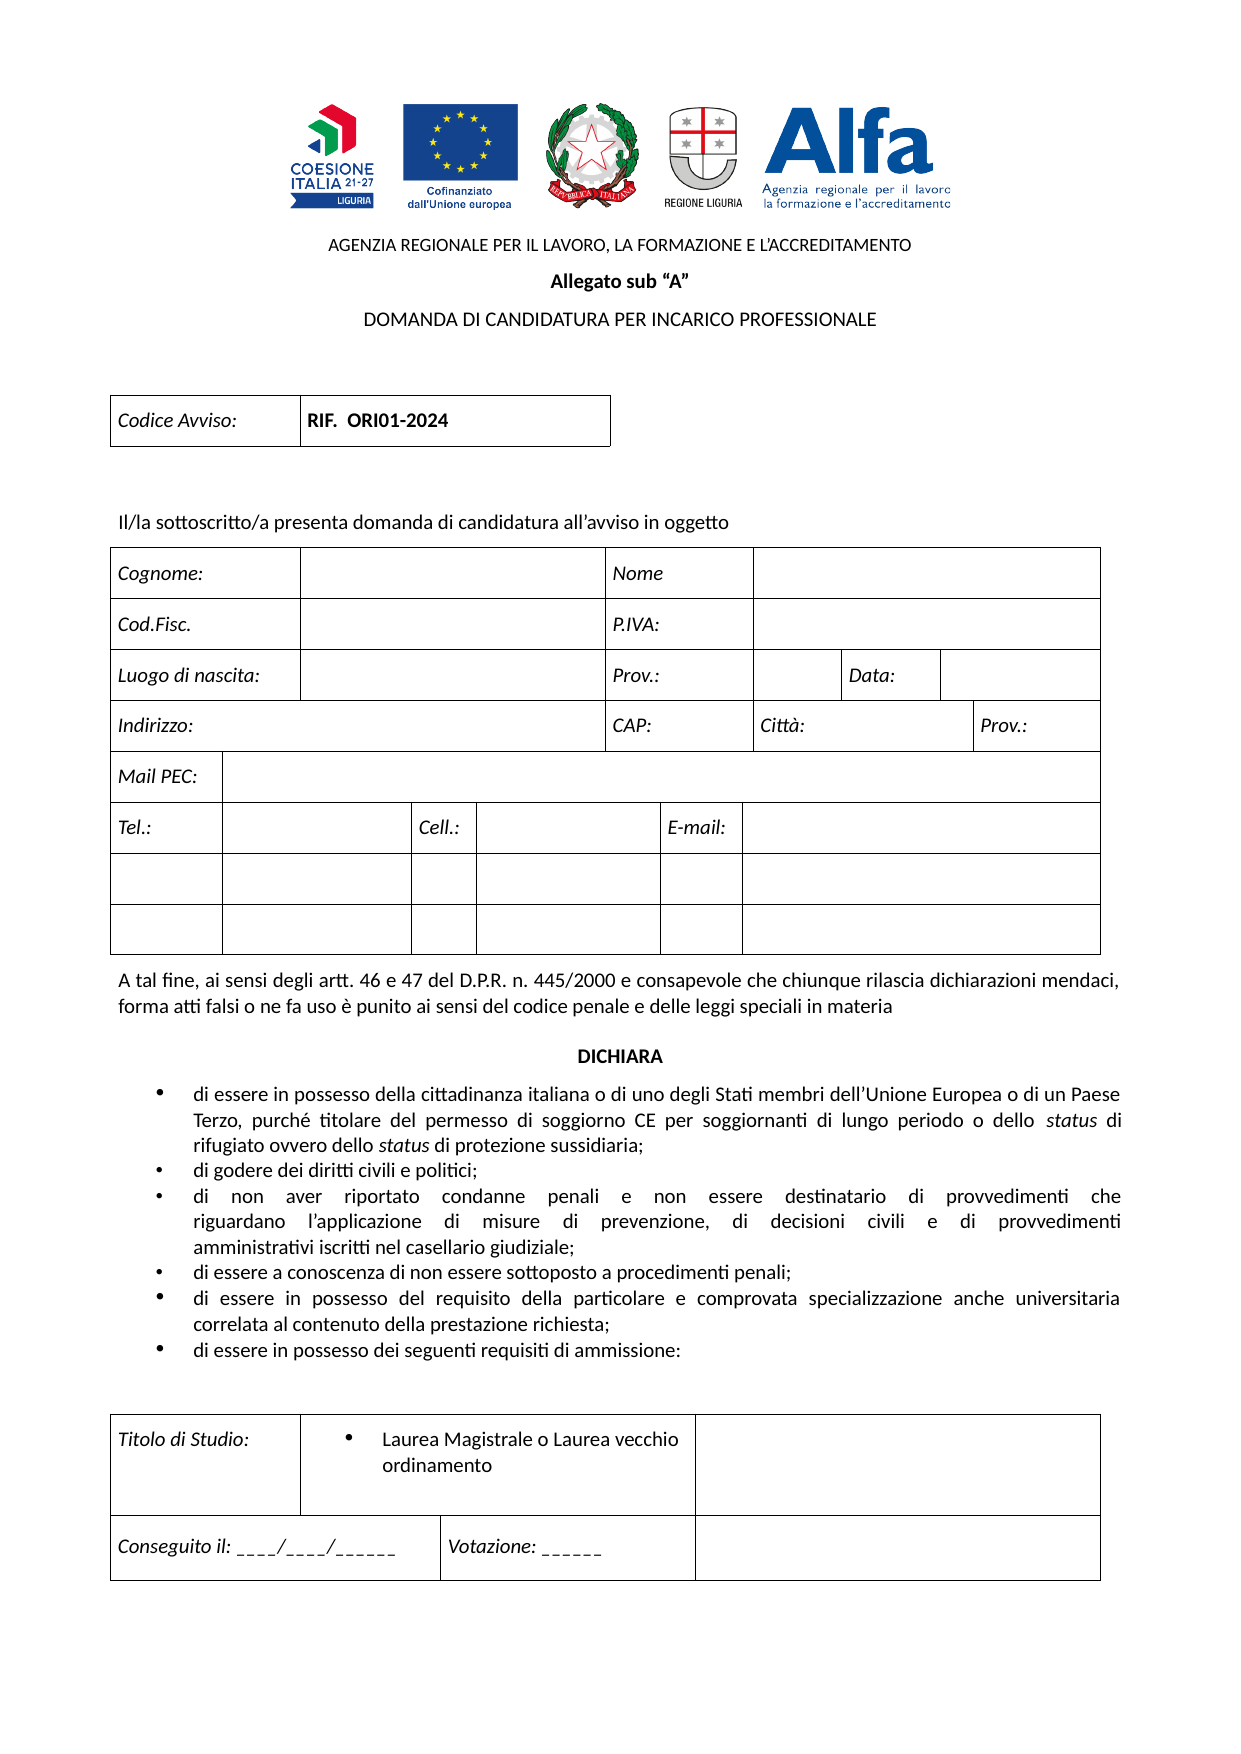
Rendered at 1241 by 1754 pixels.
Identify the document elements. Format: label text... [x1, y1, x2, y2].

picture [290, 103, 951, 210]
table_header [696, 1415, 1100, 1515]
list di essere in possesso dei seguenti requisiti di ammissione: [156, 1337, 1122, 1363]
table_cell Cell.: [412, 803, 476, 852]
table_cell [111, 905, 222, 954]
table_cell [743, 905, 1100, 954]
table_header RIF. ORI01-2024 [301, 396, 610, 446]
table_cell Prov.: [606, 650, 753, 700]
table_cell Città: [754, 701, 973, 751]
text A tal fine, ai sensi degli artt. 46 e 47 del D.P.R. n. 445/2000 e consapevole che chiunque rilascia dichiarazioni mendaci, forma atti falsi o ne fa uso è punito ai sensi del codice penale e delle leggi speciali in materia [118, 967, 1122, 1018]
table_cell [477, 854, 660, 903]
list di godere dei diritti civili e politici; [156, 1158, 1122, 1183]
table_cell CAP: [606, 701, 753, 751]
table_header Codice Avviso: [111, 396, 300, 446]
table_cell Data: [842, 650, 940, 700]
table_cell [743, 803, 1100, 852]
table_cell Cod.Fisc. [111, 599, 300, 649]
table_header Votazione: ______ [441, 1516, 695, 1580]
table_cell P.IVA: [606, 599, 753, 649]
table_cell [661, 905, 742, 954]
list di essere in possesso del requisito della particolare e comprovata specializzazione anche universitaria correlata al contenuto della prestazione richiesta; [156, 1285, 1122, 1336]
table_cell [754, 650, 841, 700]
table_cell [941, 650, 1100, 700]
table_cell [743, 854, 1100, 903]
table_header Conseguito il: ____/____/______ [111, 1516, 440, 1580]
table_cell [301, 650, 605, 700]
table_cell [301, 599, 605, 649]
table_cell [412, 905, 476, 954]
table_header Laurea Magistrale o Laurea vecchio ordinamento [301, 1415, 695, 1515]
table_cell E-mail: [661, 803, 742, 852]
table_cell [754, 599, 1100, 649]
table_header Titolo di Studio: [111, 1415, 300, 1515]
table_header Nome [606, 548, 753, 598]
list di essere a conoscenza di non essere sottoposto a procedimenti penali; [156, 1259, 1122, 1285]
text Il/la sottoscritto/a presenta domanda di candidatura all’avviso in oggetto [118, 509, 1122, 534]
table_cell Tel.: [111, 803, 222, 852]
table_header Cognome: [111, 548, 300, 598]
table_cell [223, 752, 1100, 802]
table_cell [111, 854, 222, 903]
table_cell [477, 803, 660, 852]
table_cell Indirizzo: [111, 701, 605, 751]
table_cell Luogo di nascita: [111, 650, 300, 700]
text DICHIARA [118, 1043, 1122, 1069]
table_header [696, 1516, 1100, 1580]
table_header [301, 548, 605, 598]
table_header [754, 548, 1100, 598]
table_cell Prov.: [974, 701, 1100, 751]
table_cell [223, 854, 411, 903]
subtitle Domanda di candidatura PER incarico professionale [118, 306, 1122, 332]
table_cell [477, 905, 660, 954]
list di non aver riportato condanne penali e non essere destinatario di provvedimenti che riguardano l’applicazione di misure di prevenzione, di decisioni civili e di provvedimenti amministrativi iscritti nel casellario giudiziale; [156, 1183, 1122, 1259]
list di essere in possesso della cittadinanza italiana o di uno degli Stati membri dell’Unione Europea o di un Paese Terzo, purché titolare del permesso di soggiorno CE per soggiornanti di lungo periodo o dello status di rifugiato ovvero dello status di protezione sussidiaria; [156, 1081, 1122, 1158]
table_cell [412, 854, 476, 903]
table_cell [223, 905, 411, 954]
table_cell [223, 803, 411, 852]
table_cell Mail PEC: [111, 752, 222, 802]
table_cell [661, 854, 742, 903]
subtitle Allegato sub “A” [118, 268, 1122, 294]
